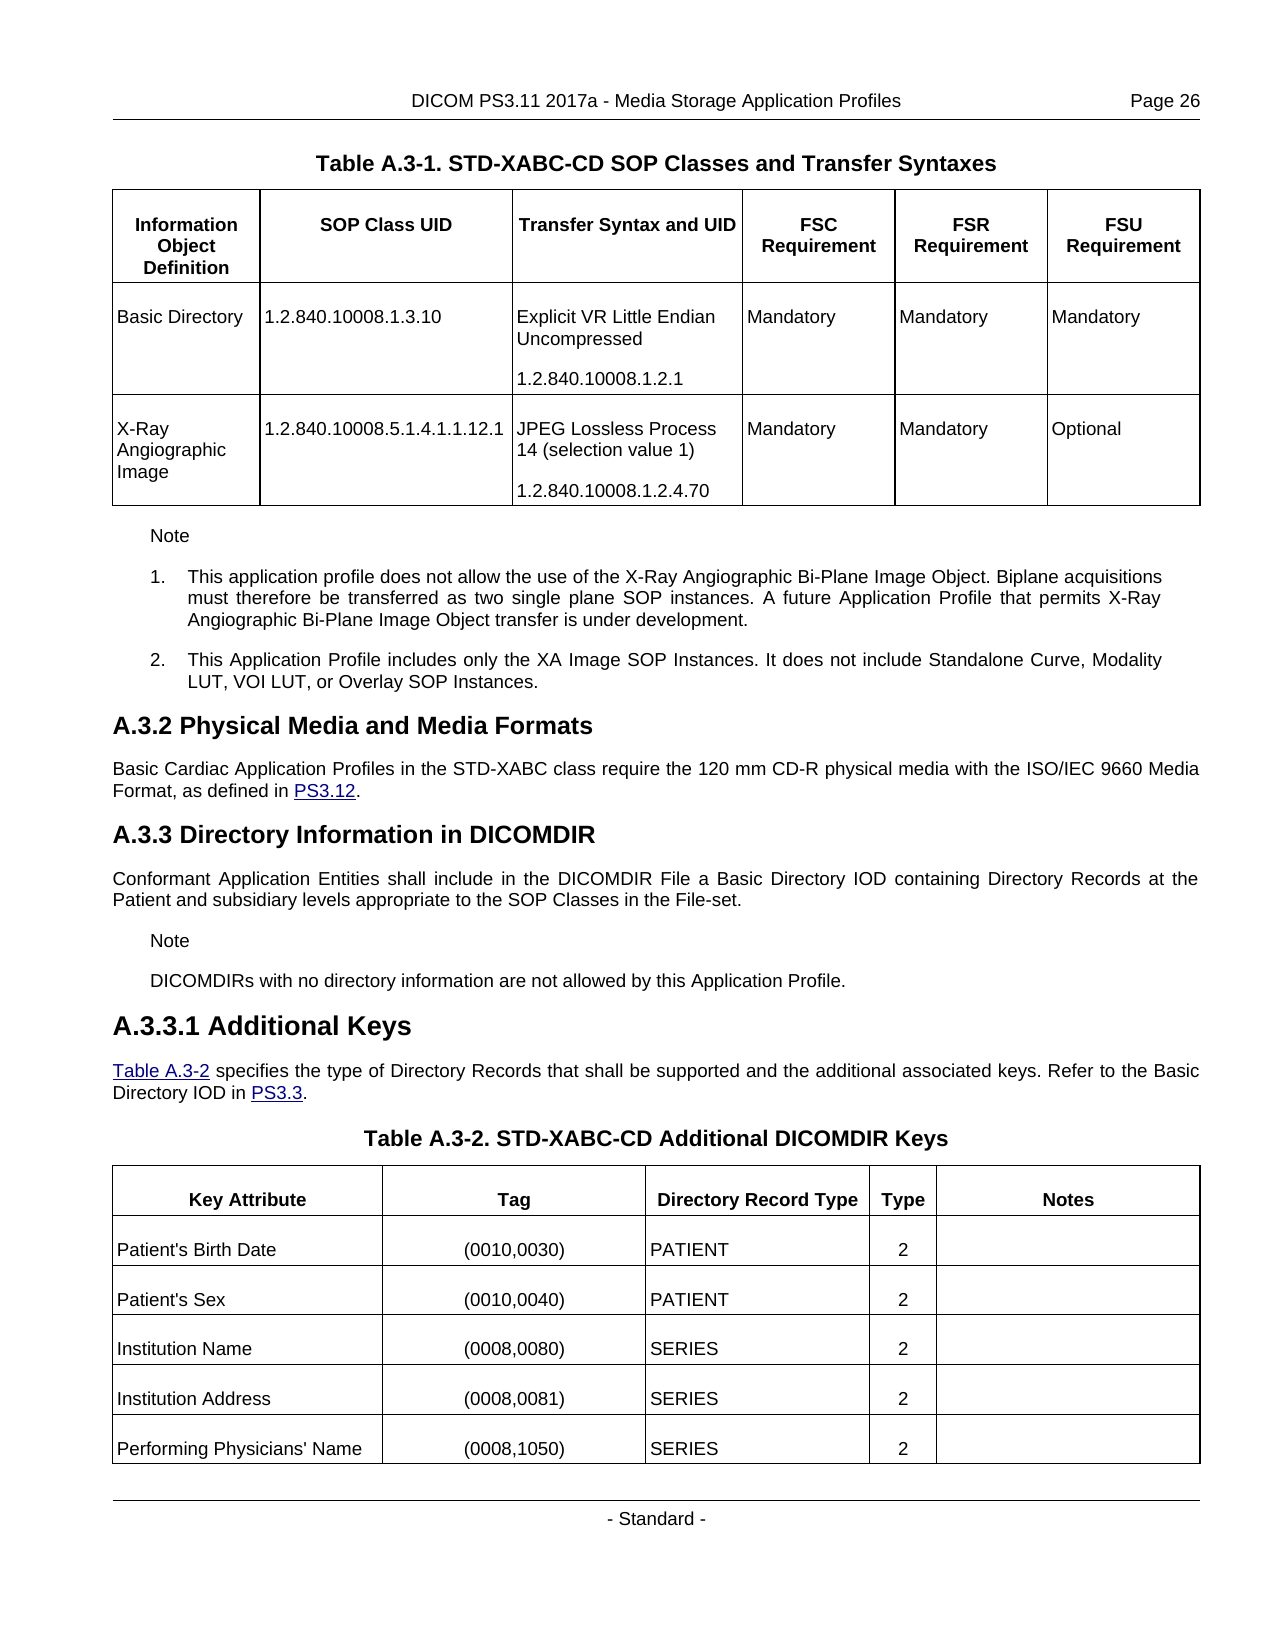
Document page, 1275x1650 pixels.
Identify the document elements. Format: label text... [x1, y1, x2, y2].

table_cell Patient's Birth Date [113, 1216, 382, 1264]
table_cell [937, 1266, 1199, 1314]
table_cell 2 [870, 1415, 936, 1463]
text Basic Cardiac Application Profiles in the STD-XABC class require the 120 mm CD-R physical media with the ISO/IEC 9660 Media Format, as defined in PS3.12. [112, 758, 1200, 801]
text DICOMDIRs with no directory information are not allowed by this Application Profile. [150, 970, 1162, 991]
table_header Information Object Definition [113, 190, 259, 282]
text Note [150, 929, 1162, 951]
table_header Tag [383, 1166, 645, 1215]
text Note [150, 525, 1162, 547]
text A.3.2 Physical Media and Media Formats [112, 711, 1200, 739]
table_header Type [870, 1166, 936, 1215]
table_cell JPEG Lossless Process 14 (selection value 1) 1.2.840.10008.1.2.4.70 [513, 395, 742, 505]
table_header FSR Requirement [896, 190, 1047, 282]
text A.3.3 Directory Information in DICOMDIR [112, 820, 1200, 849]
table_cell (0008,1050) [383, 1415, 645, 1463]
table_header Directory Record Type [646, 1166, 869, 1215]
table_cell X-Ray Angiographic Image [113, 395, 259, 505]
table_cell [937, 1415, 1199, 1463]
table_header SOP Class UID [261, 190, 512, 282]
table_cell SERIES [646, 1315, 869, 1364]
text Table A.3-2. STD-XABC-CD Additional DICOMDIR Keys [112, 1126, 1200, 1152]
table_cell Mandatory [743, 395, 894, 505]
table_cell Mandatory [1048, 283, 1199, 394]
table_cell (0008,0080) [383, 1315, 645, 1364]
list This application profile does not allow the use of the X-Ray Angiographic Bi-Plane Image Object. Biplane acquisitions must therefore be transferred as two single plane SOP instances. A future Application Profile that permits X-Ray Angiographic Bi-Plane Image Object transfer is under development. [150, 565, 1162, 630]
table_cell (0010,0040) [383, 1266, 645, 1314]
table_cell SERIES [646, 1415, 869, 1463]
table_cell 2 [870, 1216, 936, 1264]
table_cell Optional [1048, 395, 1199, 505]
table_cell 1.2.840.10008.5.1.4.1.1.12.1 [261, 395, 512, 505]
table_cell Mandatory [896, 283, 1047, 394]
text Table A.3-1. STD-XABC-CD SOP Classes and Transfer Syntaxes [112, 150, 1200, 176]
table_cell PATIENT [646, 1266, 869, 1314]
table_cell [937, 1365, 1199, 1413]
table_cell Patient's Sex [113, 1266, 382, 1314]
table_cell (0010,0030) [383, 1216, 645, 1264]
table_cell 1.2.840.10008.1.3.10 [261, 283, 512, 394]
table_cell 2 [870, 1365, 936, 1413]
text A.3.3.1 Additional Keys [112, 1010, 1200, 1041]
table_header Notes [937, 1166, 1199, 1215]
table_header FSC Requirement [743, 190, 894, 282]
table_header Transfer Syntax and UID [513, 190, 742, 282]
text Conformant Application Entities shall include in the DICOMDIR File a Basic Directory IOD containing Directory Records at the Patient and subsidiary levels appropriate to the SOP Classes in the File-set. [112, 868, 1200, 911]
table_cell PATIENT [646, 1216, 869, 1264]
table_cell Performing Physicians' Name [113, 1415, 382, 1463]
table_cell Explicit VR Little Endian Uncompressed 1.2.840.10008.1.2.1 [513, 283, 742, 394]
table_header FSU Requirement [1048, 190, 1199, 282]
table_cell Institution Address [113, 1365, 382, 1413]
table_cell [937, 1216, 1199, 1264]
table_header Key Attribute [113, 1166, 382, 1215]
table_cell SERIES [646, 1365, 869, 1413]
table_cell 2 [870, 1266, 936, 1314]
list This Application Profile includes only the XA Image SOP Instances. It does not include Standalone Curve, Modality LUT, VOI LUT, or Overlay SOP Instances. [150, 649, 1162, 692]
text Table A.3-2 specifies the type of Directory Records that shall be supported and the additional associated keys. Refer to the Basic Directory IOD in PS3.3. [112, 1060, 1200, 1103]
table_cell Mandatory [743, 283, 894, 394]
table_cell Mandatory [896, 395, 1047, 505]
table_cell (0008,0081) [383, 1365, 645, 1413]
table_cell Basic Directory [113, 283, 259, 394]
table_cell 2 [870, 1315, 936, 1364]
table_cell [937, 1315, 1199, 1364]
table_cell Institution Name [113, 1315, 382, 1364]
